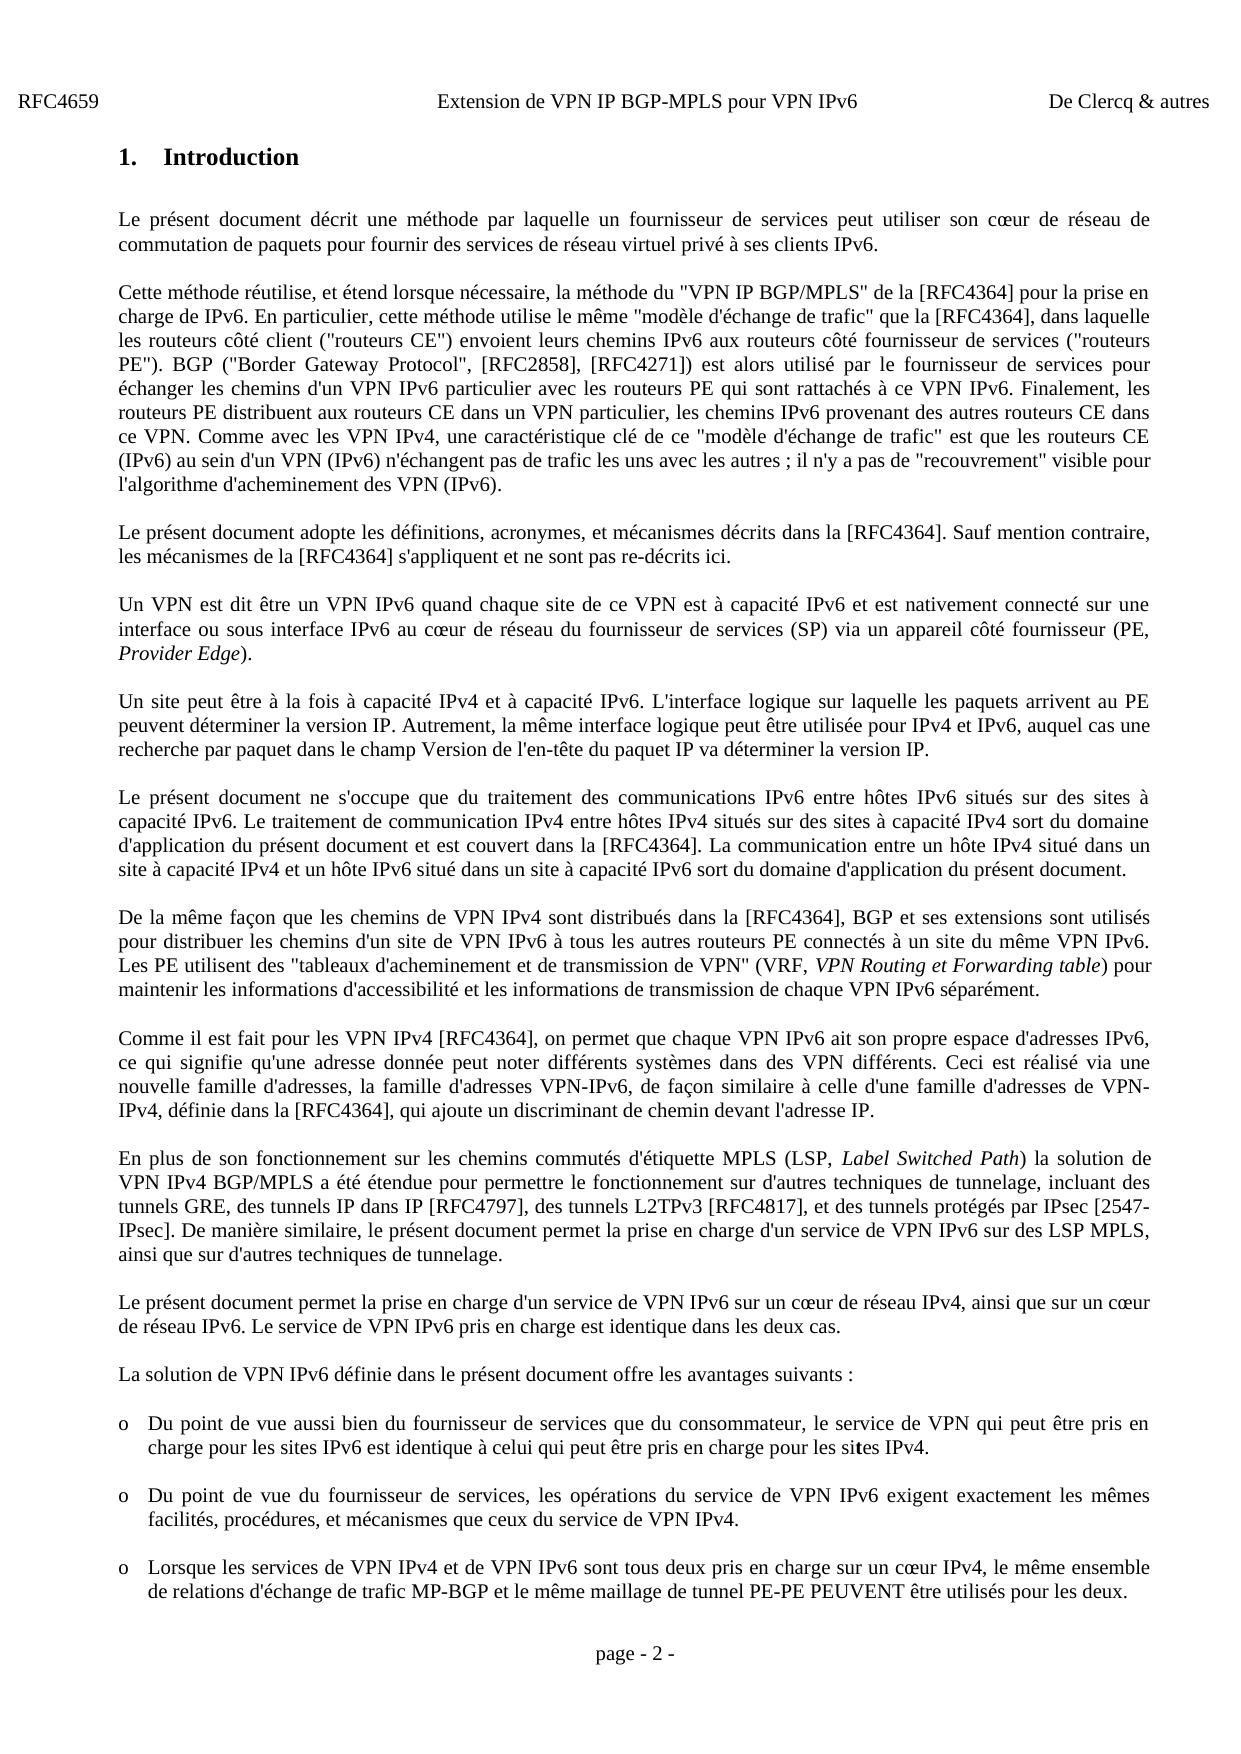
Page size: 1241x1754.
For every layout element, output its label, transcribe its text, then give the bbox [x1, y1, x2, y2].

text Un VPN est dit être un VPN IPv6 quand chaque site de ce VPN est à capacité IPv6 et est nativement connecté sur une interface ou sous interface IPv6 au cœur de réseau du fournisseur de services (SP) via un appareil côté fournisseur (PE, Provider Edge). [118, 592, 1152, 664]
text o Du point de vue du fournisseur de services, les opérations du service de VPN IPv6 exigent exactement les mêmes facilités, procédures, et mécanismes que ceux du service de VPN IPv4. [118, 1483, 1152, 1531]
text o Du point de vue aussi bien du fournisseur de services que du consommateur, le service de VPN qui peut être pris en charge pour les sites IPv6 est identique à celui qui peut être pris en charge pour les sites IPv4. [118, 1411, 1152, 1459]
text Le présent document permet la prise en charge d'un service de VPN IPv6 sur un cœur de réseau IPv4, ainsi que sur un cœur de réseau IPv6. Le service de VPN IPv6 pris en charge est identique dans les deux cas. [118, 1290, 1152, 1338]
text Cette méthode réutilise, et étend lorsque nécessaire, la méthode du "VPN IP BGP/MPLS" de la [RFC4364] pour la prise en charge de IPv6. En particulier, cette méthode utilise le même "modèle d'échange de trafic" que la [RFC4364], dans laquelle les routeurs côté client ("routeurs CE") envoient leurs chemins IPv6 aux routeurs côté fournisseur de services ("routeurs PE"). BGP ("Border Gateway Protocol", [RFC2858], [RFC4271]) est alors utilisé par le fournisseur de services pour échanger les chemins d'un VPN IPv6 particulier avec les routeurs PE qui sont rattachés à ce VPN IPv6. Finalement, les routeurs PE distribuent aux routeurs CE dans un VPN particulier, les chemins IPv6 provenant des autres routeurs CE dans ce VPN. Comme avec les VPN IPv4, une caractéristique clé de ce "modèle d'échange de trafic" est que les routeurs CE (IPv6) au sein d'un VPN (IPv6) n'échangent pas de trafic les uns avec les autres ; il n'y a pas de "recouvrement" visible pour l'algorithme d'acheminement des VPN (IPv6). [118, 279, 1152, 496]
text De la même façon que les chemins de VPN IPv4 sont distribués dans la [RFC4364], BGP et ses extensions sont utilisés pour distribuer les chemins d'un site de VPN IPv6 à tous les autres routeurs PE connectés à un site du même VPN IPv6. Les PE utilisent des "tableaux d'acheminement et de transmission de VPN" (VRF, VPN Routing et Forwarding table) pour maintenir les informations d'accessibilité et les informations de transmission de chaque VPN IPv6 séparément. [118, 905, 1152, 1001]
text Le présent document adopte les définitions, acronymes, et mécanismes décrits dans la [RFC4364]. Sauf mention contraire, les mécanismes de la [RFC4364] s'appliquent et ne sont pas re-décrits ici. [118, 520, 1152, 568]
text o Lorsque les services de VPN IPv4 et de VPN IPv6 sont tous deux pris en charge sur un cœur IPv4, le même ensemble de relations d'échange de trafic MP-BGP et le même maillage de tunnel PE-PE PEUVENT être utilisés pour les deux. [118, 1555, 1152, 1603]
text Comme il est fait pour les VPN IPv4 [RFC4364], on permet que chaque VPN IPv6 ait son propre espace d'adresses IPv6, ce qui signifie qu'une adresse donnée peut noter différents systèmes dans des VPN différents. Ceci est réalisé via une nouvelle famille d'adresses, la famille d'adresses VPN-IPv6, de façon similaire à celle d'une famille d'adresses de VPN-IPv4, définie dans la [RFC4364], qui ajoute un discriminant de chemin devant l'adresse IP. [118, 1026, 1152, 1122]
text Un site peut être à la fois à capacité IPv4 et à capacité IPv6. L'interface logique sur laquelle les paquets arrivent au PE peuvent déterminer la version IP. Autrement, la même interface logique peut être utilisée pour IPv4 et IPv6, auquel cas une recherche par paquet dans le champ Version de l'en-tête du paquet IP va déterminer la version IP. [118, 689, 1152, 761]
text La solution de VPN IPv6 définie dans le présent document offre les avantages suivants : [118, 1362, 1152, 1386]
subtitle 1. Introduction [118, 142, 1152, 171]
text Le présent document décrit une méthode par laquelle un fournisseur de services peut utiliser son cœur de réseau de commutation de paquets pour fournir des services de réseau virtuel privé à ses clients IPv6. [118, 207, 1152, 256]
text Le présent document ne s'occupe que du traitement des communications IPv6 entre hôtes IPv6 situés sur des sites à capacité IPv6. Le traitement de communication IPv4 entre hôtes IPv4 situés sur des sites à capacité IPv4 sort du domaine d'application du présent document et est couvert dans la [RFC4364]. La communication entre un hôte IPv4 situé dans un site à capacité IPv4 et un hôte IPv6 situé dans un site à capacité IPv6 sort du domaine d'application du présent document. [118, 785, 1152, 881]
text En plus de son fonctionnement sur les chemins commutés d'étiquette MPLS (LSP, Label Switched Path) la solution de VPN IPv4 BGP/MPLS a été étendue pour permettre le fonctionnement sur d'autres techniques de tunnelage, incluant des tunnels GRE, des tunnels IP dans IP [RFC4797], des tunnels L2TPv3 [RFC4817], et des tunnels protégés par IPsec [2547-IPsec]. De manière similaire, le présent document permet la prise en charge d'un service de VPN IPv6 sur des LSP MPLS, ainsi que sur d'autres techniques de tunnelage. [118, 1146, 1152, 1266]
